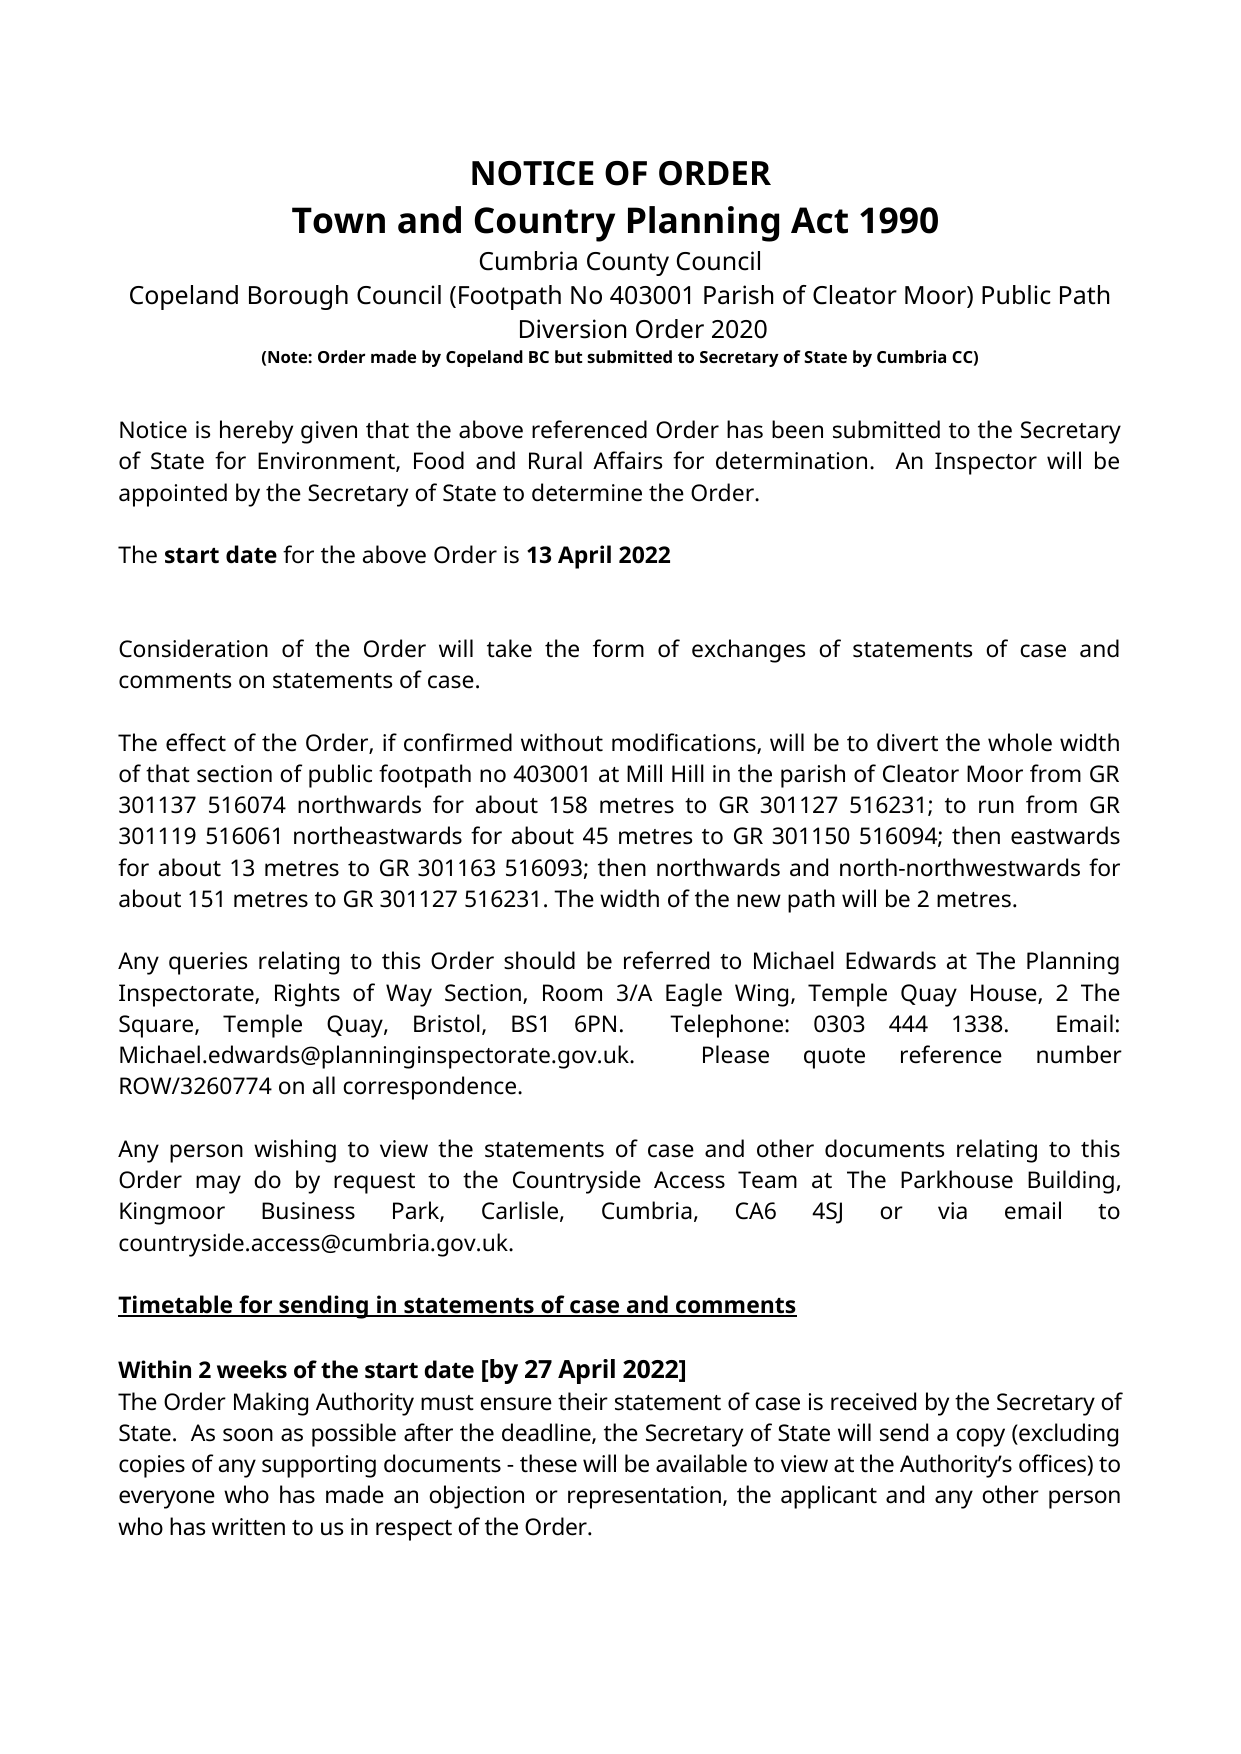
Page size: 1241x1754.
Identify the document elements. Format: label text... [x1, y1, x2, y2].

text Consideration of the Order will take the form of exchanges of statements of case and comments on statements of case. [118, 633, 1122, 695]
text The effect of the Order, if confirmed without modifications, will be to divert the whole width of that section of public footpath no 403001 at Mill Hill in the parish of Cleator Moor from GR 301137 516074 northwards for about 158 metres to GR 301127 516231; to run from GR 301119 516061 northeastwards for about 45 metres to GR 301150 516094; then eastwards for about 13 metres to GR 301163 516093; then northwards and north-northwestwards for about 151 metres to GR 301127 516231. The width of the new path will be 2 metres. [118, 726, 1122, 914]
text The start date for the above Order is 13 April 2022 [118, 539, 1122, 570]
text Any queries relating to this Order should be referred to Michael Edwards at The Planning Inspectorate, Rights of Way Section, Room 3/A Eagle Wing, Temple Quay House, 2 The Square, Temple Quay, Bristol, BS1 6PN. Telephone: 0303 444 1338. Email: Michael.edwards@planninginspectorate.gov.uk. Please quote reference number ROW/3260774 on all correspondence. [118, 945, 1122, 1101]
text Town and Country Planning Act 1990 [118, 195, 1122, 244]
text Within 2 weeks of the start date [by 27 April 2022] [118, 1351, 1122, 1386]
text The Order Making Authority must ensure their statement of case is received by the Secretary of State. As soon as possible after the deadline, the Secretary of State will send a copy (excluding copies of any supporting documents - these will be available to view at the Authority’s offices) to everyone who has made an objection or representation, the applicant and any other person who has written to us in respect of the Order. [118, 1386, 1122, 1542]
text (Note: Order made by Copeland BC but submitted to Secretary of State by Cumbria CC) [118, 346, 1122, 368]
text Any person wishing to view the statements of case and other documents relating to this Order may do by request to the Countryside Access Team at The Parkhouse Building, Kingmoor Business Park, Carlisle, Cumbria, CA6 4SJ or via email to countryside.access@cumbria.gov.uk. [118, 1133, 1122, 1258]
text Notice is hereby given that the above referenced Order has been submitted to the Secretary of State for Environment, Food and Rural Affairs for determination. An Inspector will be appointed by the Secretary of State to determine the Order. [118, 414, 1122, 508]
text Copeland Borough Council (Footpath No 403001 Parish of Cleator Moor) Public Path Diversion Order 2020 [118, 278, 1122, 346]
text NOTICE OF ORDER [118, 150, 1122, 195]
text Timetable for sending in statements of case and comments [118, 1289, 1122, 1320]
text Cumbria County Council [118, 244, 1122, 278]
